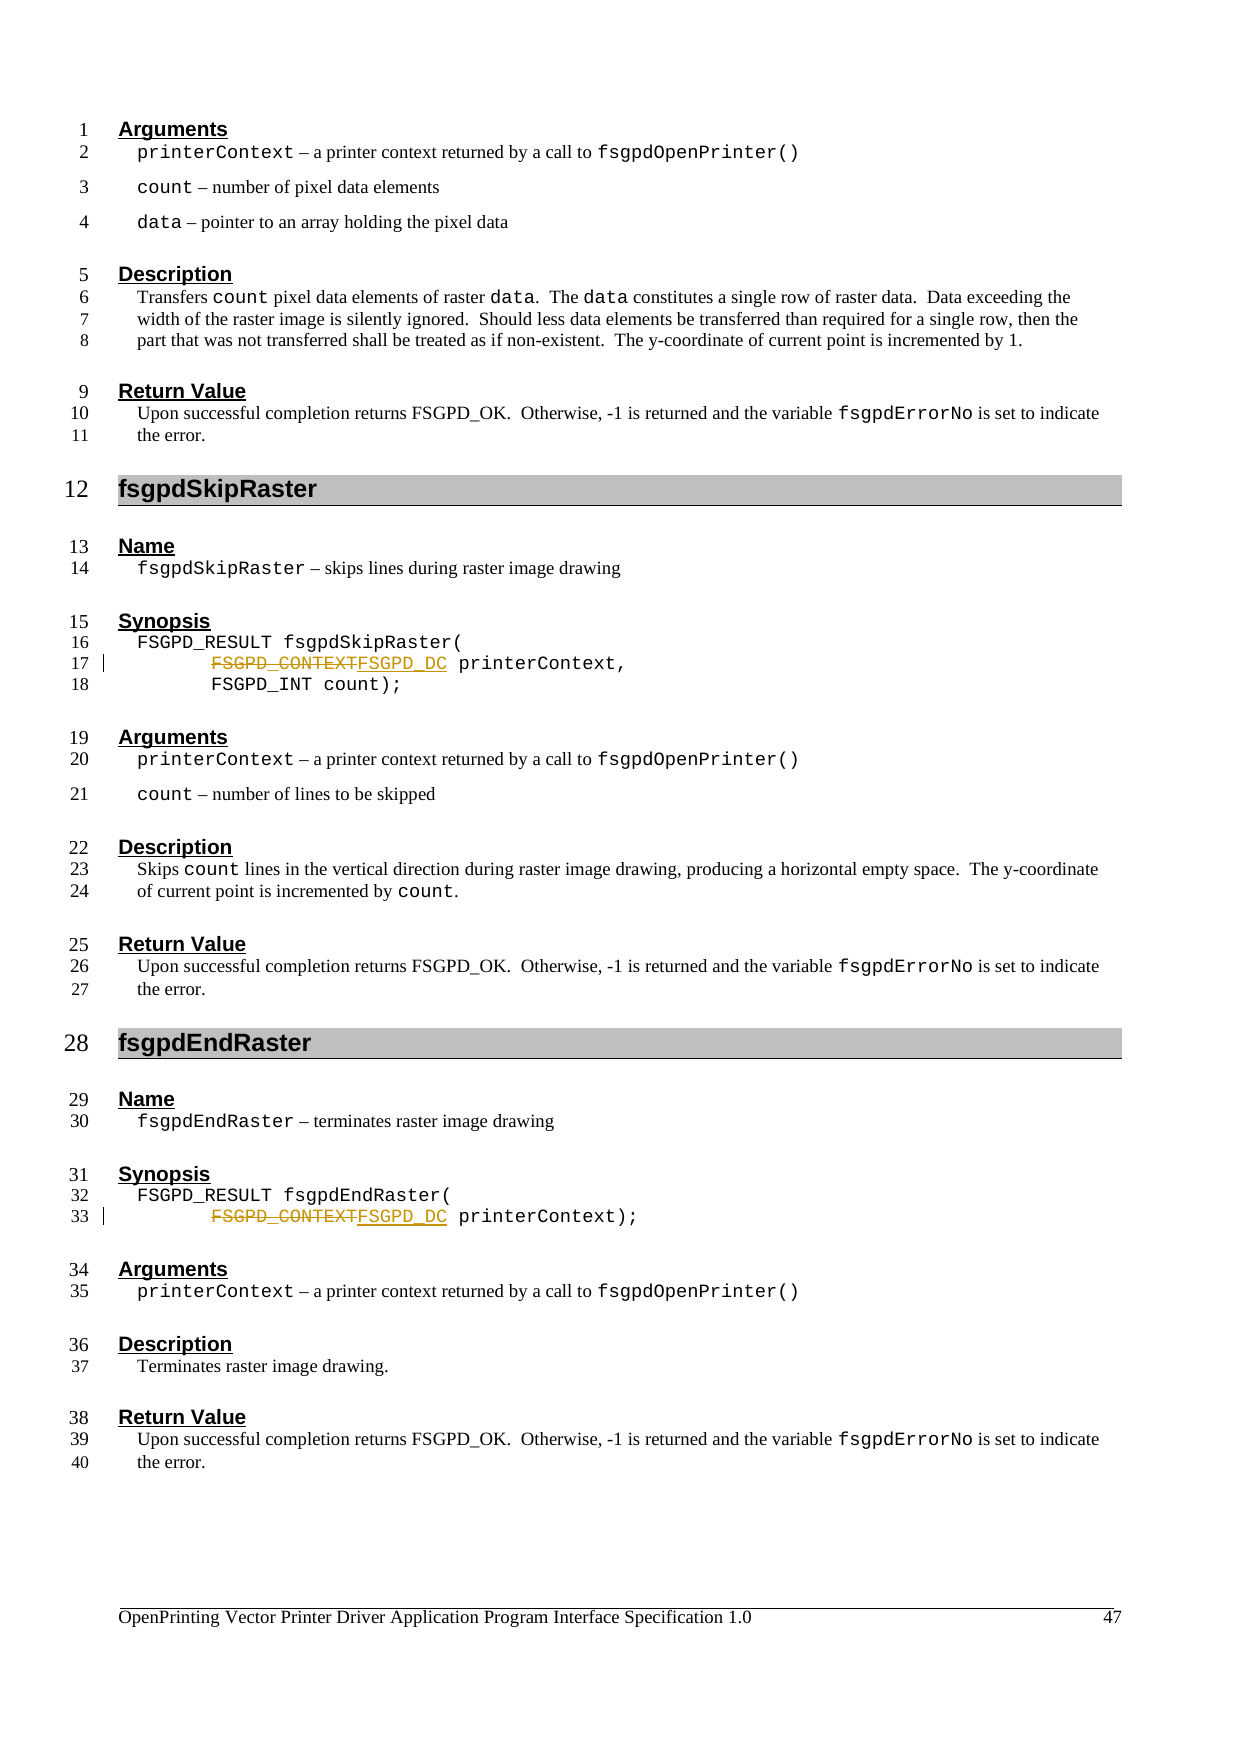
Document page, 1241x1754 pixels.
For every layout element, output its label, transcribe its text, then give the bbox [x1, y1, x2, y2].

text Skips count lines in the vertical direction during raster image drawing, producing a horizontal empty space. The y-coordinate of current point is incremented by count. [137, 858, 1103, 903]
text Upon successful completion returns FSGPD_OK. Otherwise, -1 is returned and the variable fsgpdErrorNo is set to indicate the error. [137, 956, 1103, 999]
subtitle fsgpdSkipRaster [118, 475, 1122, 505]
text count – number of lines to be skipped [137, 784, 1103, 806]
text Terminates raster image drawing. [137, 1356, 1103, 1376]
text fsgpdSkipRaster – skips lines during raster image drawing [137, 558, 1103, 580]
text data – pointer to an array holding the pixel data [137, 211, 1103, 234]
subtitle Description [118, 1332, 1122, 1356]
text FSGPD_RESULT fsgpdSkipRaster( FSGPD_DC printerContext, FSGPD_INT count); [137, 632, 1103, 696]
text Upon successful completion returns FSGPD_OK. Otherwise, -1 is returned and the variable fsgpdErrorNo is set to indicate the error. [137, 403, 1103, 446]
subtitle Synopsis [118, 609, 1122, 632]
subtitle Name [118, 1088, 1122, 1111]
text Transfers count pixel data elements of raster data. The data constitutes a single row of raster data. Data exceeding the width of the raster image is silently ignored. Should less data elements be transferred than required for a single row, then the part that was not transferred shall be treated as if non-existent. The y-coordinate of current point is incremented by 1. [137, 286, 1103, 350]
subtitle Return Value [118, 1406, 1122, 1429]
subtitle Arguments [118, 118, 1122, 141]
text Upon successful completion returns FSGPD_OK. Otherwise, -1 is returned and the variable fsgpdErrorNo is set to indicate the error. [137, 1429, 1103, 1472]
subtitle fsgpdEndRaster [118, 1028, 1122, 1058]
subtitle Description [118, 835, 1122, 858]
subtitle Arguments [118, 725, 1122, 749]
text fsgpdEndRaster – terminates raster image drawing [137, 1111, 1103, 1133]
subtitle Description [118, 263, 1122, 286]
subtitle Name [118, 534, 1122, 558]
text printerContext – a printer context returned by a call to fsgpdOpenPrinter() [137, 141, 1103, 164]
subtitle Synopsis [118, 1163, 1122, 1186]
text printerContext – a printer context returned by a call to fsgpdOpenPrinter() [137, 749, 1103, 771]
subtitle Return Value [118, 933, 1122, 956]
text count – number of pixel data elements [137, 176, 1103, 199]
subtitle Return Value [118, 379, 1122, 403]
text FSGPD_RESULT fsgpdEndRaster( FSGPD_DC printerContext); [137, 1186, 1103, 1228]
subtitle Arguments [118, 1257, 1122, 1281]
text printerContext – a printer context returned by a call to fsgpdOpenPrinter() [137, 1281, 1103, 1303]
